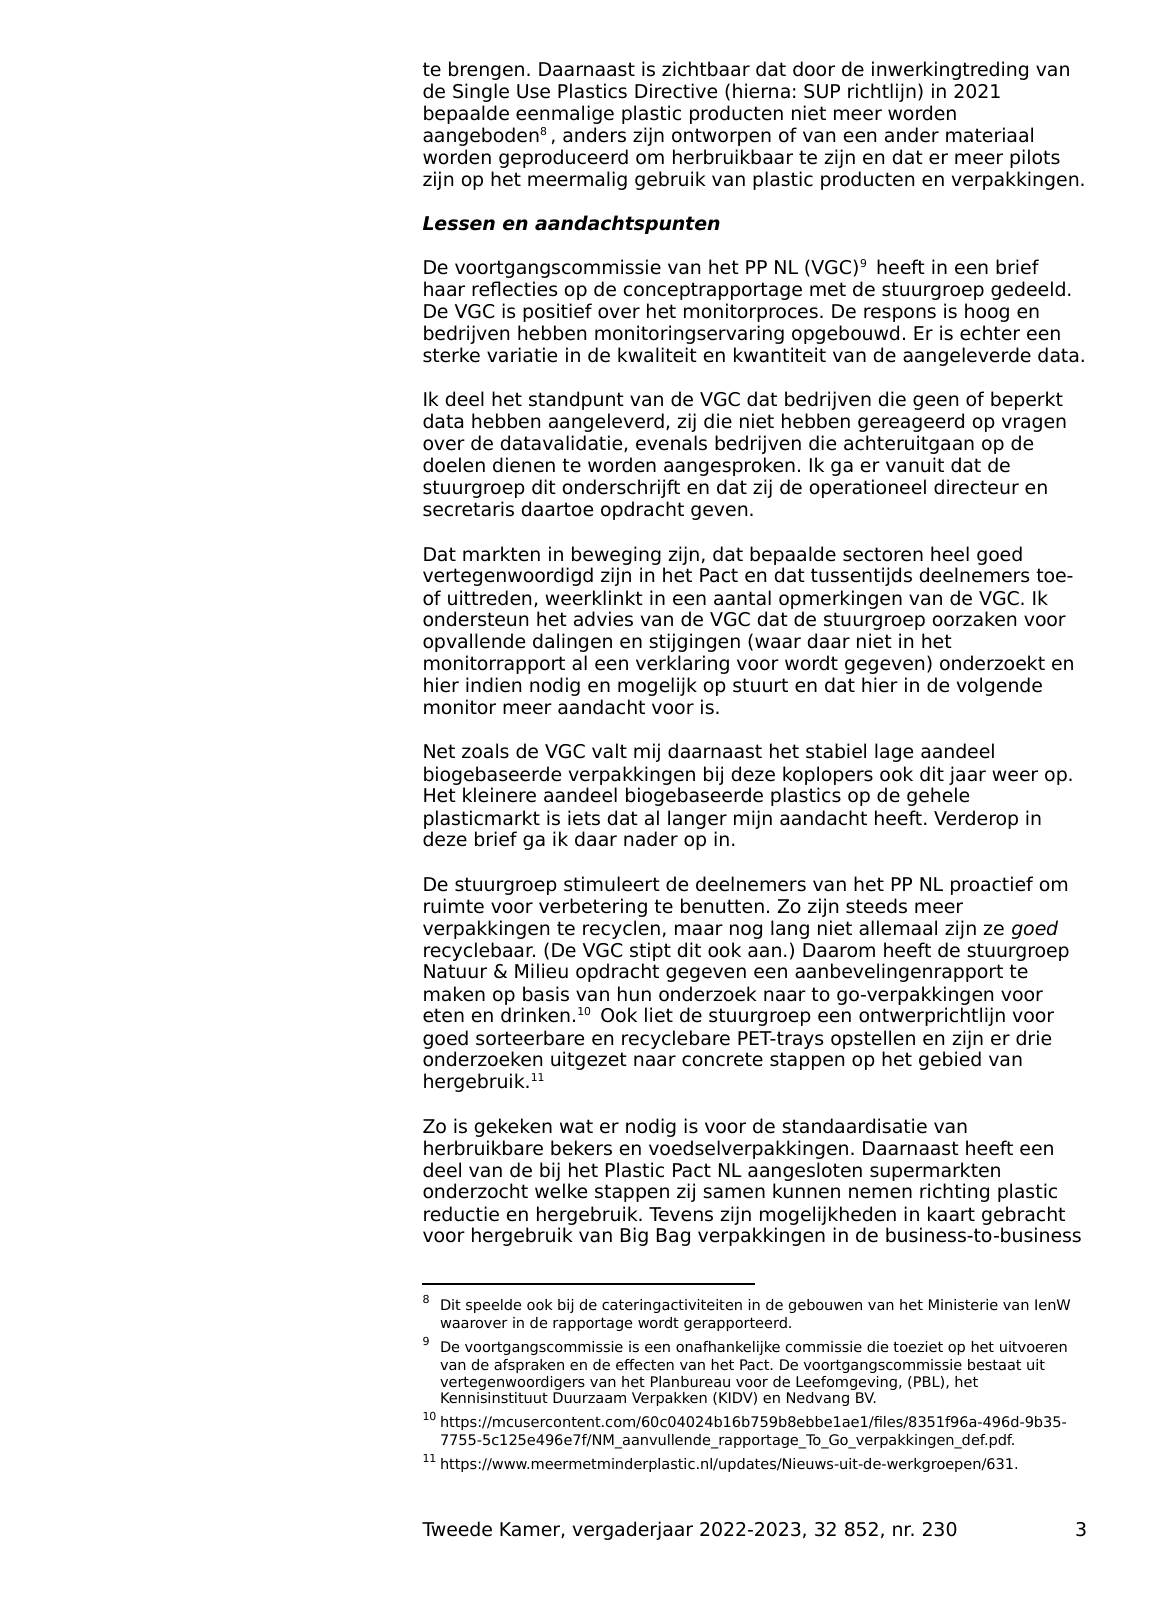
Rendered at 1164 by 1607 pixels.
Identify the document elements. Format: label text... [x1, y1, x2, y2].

text De stuurgroep stimuleert de deelnemers van het PP NL proactief om ruimte voor verbetering te benutten. Zo zijn steeds meer verpakkingen te recyclen, maar nog lang niet allemaal zijn ze goed recyclebaar. (De VGC stipt dit ook aan.) Daarom heeft de stuurgroep Natuur & Milieu opdracht gegeven een aanbevelingenrapport te maken op basis van hun onderzoek naar to go-verpakkingen voor eten en drinken. Ook liet de stuurgroep een ontwerprichtlijn voor goed sorteerbare en recyclebare PET-trays opstellen en zijn er drie onderzoeken uitgezet naar concrete stappen op het gebied van hergebruik. [422, 873, 1087, 1093]
text te brengen. Daarnaast is zichtbaar dat door de inwerkingtreding van de Single Use Plastics Directive (hierna: SUP richtlijn) in 2021 bepaalde eenmalige plastic producten niet meer worden aangeboden, anders zijn ontworpen of van een ander materiaal worden geproduceerd om herbruikbaar te zijn en dat er meer pilots zijn op het meermalig gebruik van plastic producten en verpakkingen. [422, 59, 1087, 191]
text De voortgangscommissie van het PP NL (VGC) heeft in een brief haar reflecties op de conceptrapportage met de stuurgroep gedeeld. De VGC is positief over het monitorproces. De respons is hoog en bedrijven hebben monitoringservaring opgebouwd. Er is echter een sterke variatie in de kwaliteit en kwantiteit van de aangeleverde data. [422, 257, 1087, 367]
text https://www.meermetminderplastic.nl/updates/Nieuws-uit-de-werkgroepen/631. [422, 1452, 1087, 1474]
text De voortgangscommissie is een onafhankelijke commissie die toeziet op het uitvoeren van de afspraken en de effecten van het Pact. De voortgangscommissie bestaat uit vertegenwoordigers van het Planbureau voor de Leefomgeving, (PBL), het Kennisinstituut Duurzaam Verpakken (KIDV) en Nedvang BV. [422, 1335, 1087, 1407]
text Dat markten in beweging zijn, dat bepaalde sectoren heel goed vertegenwoordigd zijn in het Pact en dat tussentijds deelnemers toe- of uittreden, weerklinkt in een aantal opmerkingen van de VGC. Ik ondersteun het advies van de VGC dat de stuurgroep oorzaken voor opvallende dalingen en stijgingen (waar daar niet in het monitorrapport al een verklaring voor wordt gegeven) onderzoekt en hier indien nodig en mogelijk op stuurt en dat hier in de volgende monitor meer aandacht voor is. [422, 543, 1087, 719]
text Dit speelde ook bij de cateringactiviteiten in de gebouwen van het Ministerie van IenW waarover in de rapportage wordt gerapporteerd. [422, 1293, 1087, 1332]
text Ik deel het standpunt van de VGC dat bedrijven die geen of beperkt data hebben aangeleverd, zij die niet hebben gereageerd op vragen over de datavalidatie, evenals bedrijven die achteruitgaan op de doelen dienen te worden aangesproken. Ik ga er vanuit dat de stuurgroep dit onderschrijft en dat zij de operationeel directeur en secretaris daartoe opdracht geven. [422, 389, 1087, 521]
text Net zoals de VGC valt mij daarnaast het stabiel lage aandeel biogebaseerde verpakkingen bij deze koplopers ook dit jaar weer op. Het kleinere aandeel biogebaseerde plastics op de gehele plasticmarkt is iets dat al langer mijn aandacht heeft. Verderop in deze brief ga ik daar nader op in. [422, 741, 1087, 851]
text Zo is gekeken wat er nodig is voor de standaardisatie van herbruikbare bekers en voedselverpakkingen. Daarnaast heeft een deel van de bij het Plastic Pact NL aangesloten supermarkten onderzocht welke stappen zij samen kunnen nemen richting plastic reductie en hergebruik. Tevens zijn mogelijkheden in kaart gebracht voor hergebruik van Big Bag verpakkingen in de business-to-business [422, 1116, 1087, 1247]
subtitle Lessen en aandachtspunten [422, 213, 1087, 235]
text https://mcusercontent.com/60c04024b16b759b8ebbe1ae1/files/8351f96a-496d-9b35-7755-5c125e496e7f/NM_aanvullende_rapportage_To_Go_verpakkingen_def.pdf. [422, 1410, 1087, 1449]
